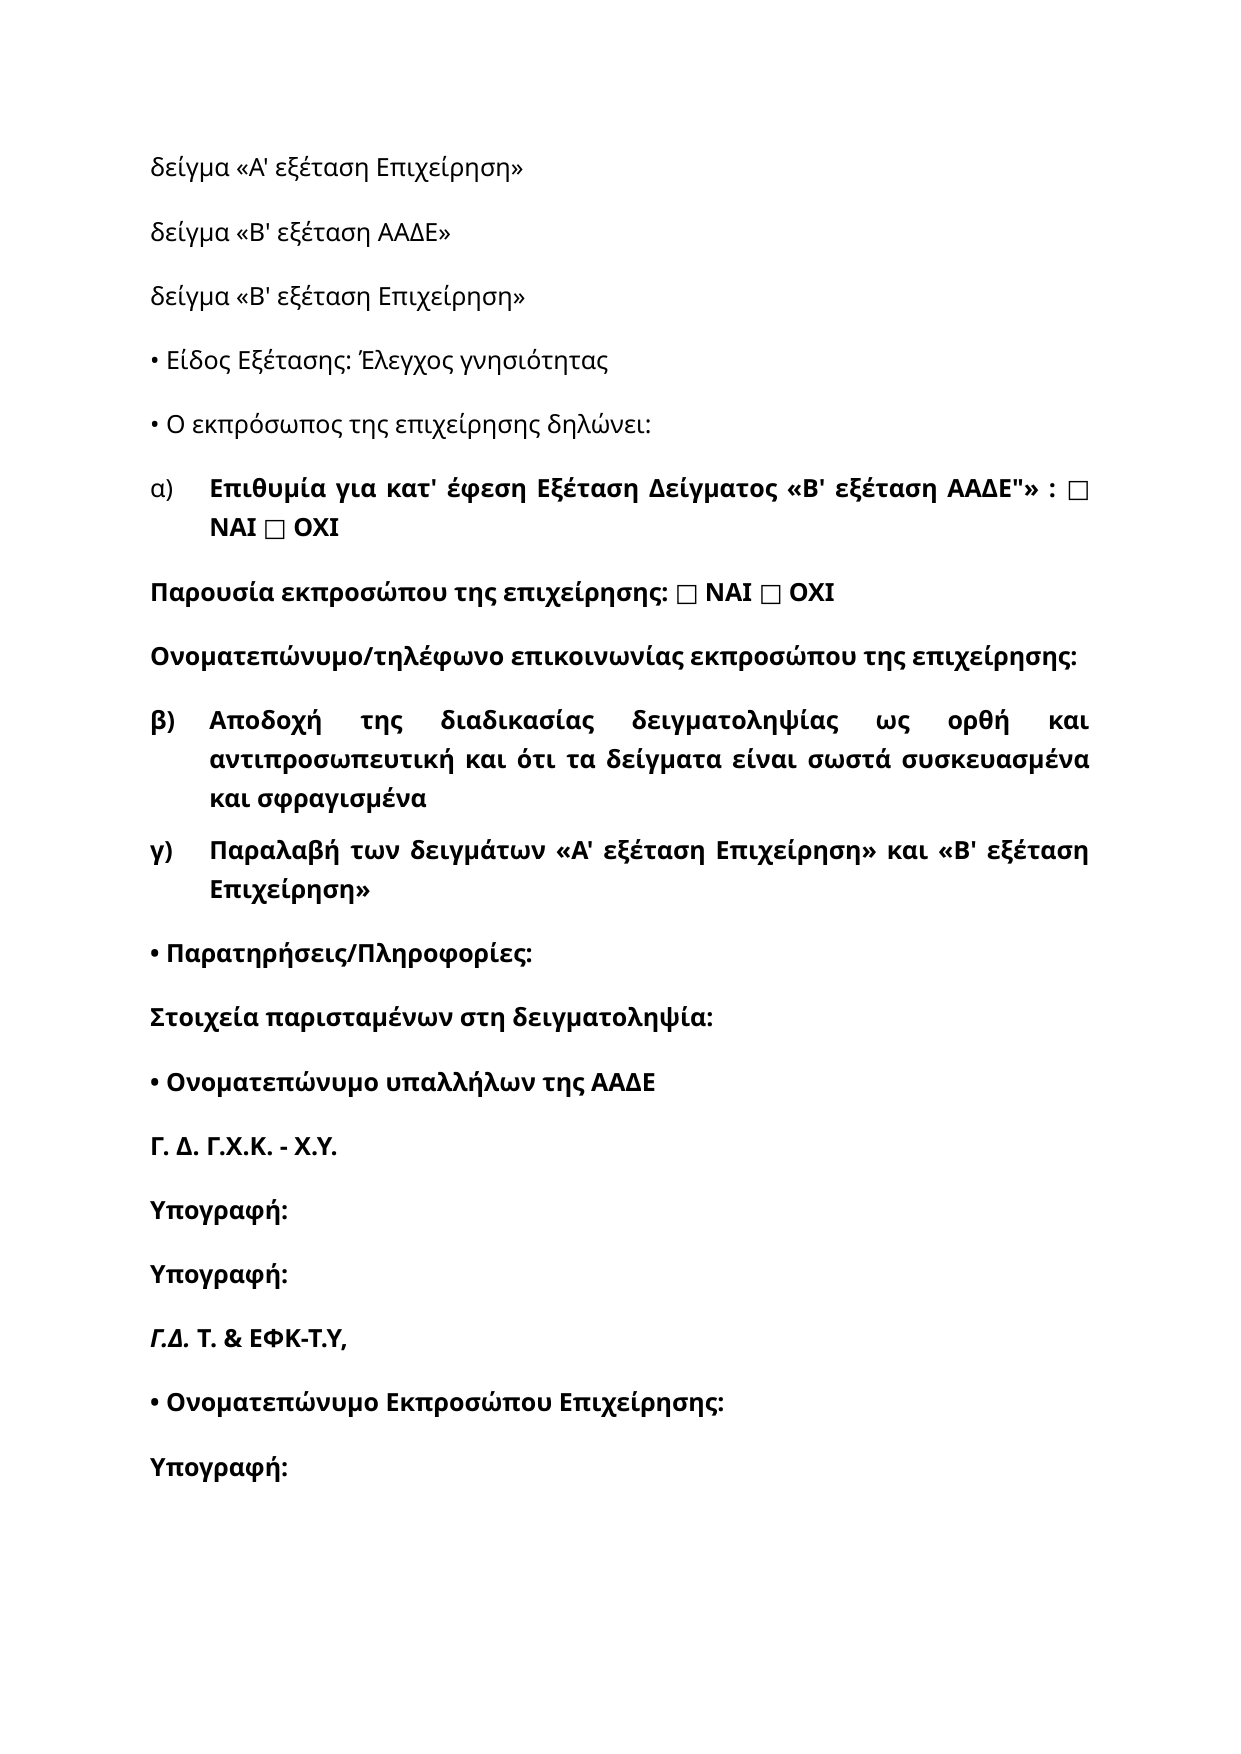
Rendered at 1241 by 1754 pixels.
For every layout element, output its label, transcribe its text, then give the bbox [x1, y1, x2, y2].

text Γ.Δ. Τ. & ΕΦΚ-Τ.Υ, [150, 1321, 1090, 1355]
text • Ο εκπρόσωπος της επιχείρησης δηλώνει: [150, 407, 1090, 441]
text Υπογραφή: [150, 1192, 1090, 1227]
list α) Επιθυμία για κατ' έφεση Εξέταση Δείγματος «Β' εξέταση ΑΑΔΕ"» : □ ΝΑΙ □ ΟΧΙ [150, 471, 1090, 544]
text Στοιχεία παρισταμένων στη δειγματοληψία: [150, 1000, 1090, 1034]
text • Είδος Εξέτασης: Έλεγχος γνησιότητας [150, 342, 1090, 377]
text • Ονοματεπώνυμο Εκπροσώπου Επιχείρησης: [150, 1385, 1090, 1419]
text Ονοματεπώνυμο/τηλέφωνο επικοινωνίας εκπροσώπου της επιχείρησης: [150, 638, 1090, 672]
list β) Αποδοχή της διαδικασίας δειγματοληψίας ως ορθή και αντιπροσωπευτική και ότι τα δείγματα είναι σωστά συσκευασμένα και σφραγισμένα [150, 702, 1090, 815]
text Υπογραφή: [150, 1449, 1090, 1483]
text • Ονοματεπώνυμο υπαλλήλων της ΑΑΔΕ [150, 1064, 1090, 1098]
list γ) Παραλαβή των δειγμάτων «Α' εξέταση Επιχείρηση» και «Β' εξέταση Επιχείρηση» [150, 832, 1090, 906]
text Γ. Δ. Γ.Χ.Κ. - Χ.Υ. [150, 1128, 1090, 1162]
text • Παρατηρήσεις/Πληροφορίες: [150, 936, 1090, 970]
text δείγμα «Β' εξέταση ΑΑΔΕ» [150, 214, 1090, 248]
text δείγμα «Β' εξέταση Επιχείρηση» [150, 278, 1090, 312]
text δείγμα «Α' εξέταση Επιχείρηση» [150, 150, 1090, 184]
text Παρουσία εκπροσώπου της επιχείρησης: □ ΝΑΙ □ ΟΧΙ [150, 574, 1090, 608]
text Υπογραφή: [150, 1257, 1090, 1291]
